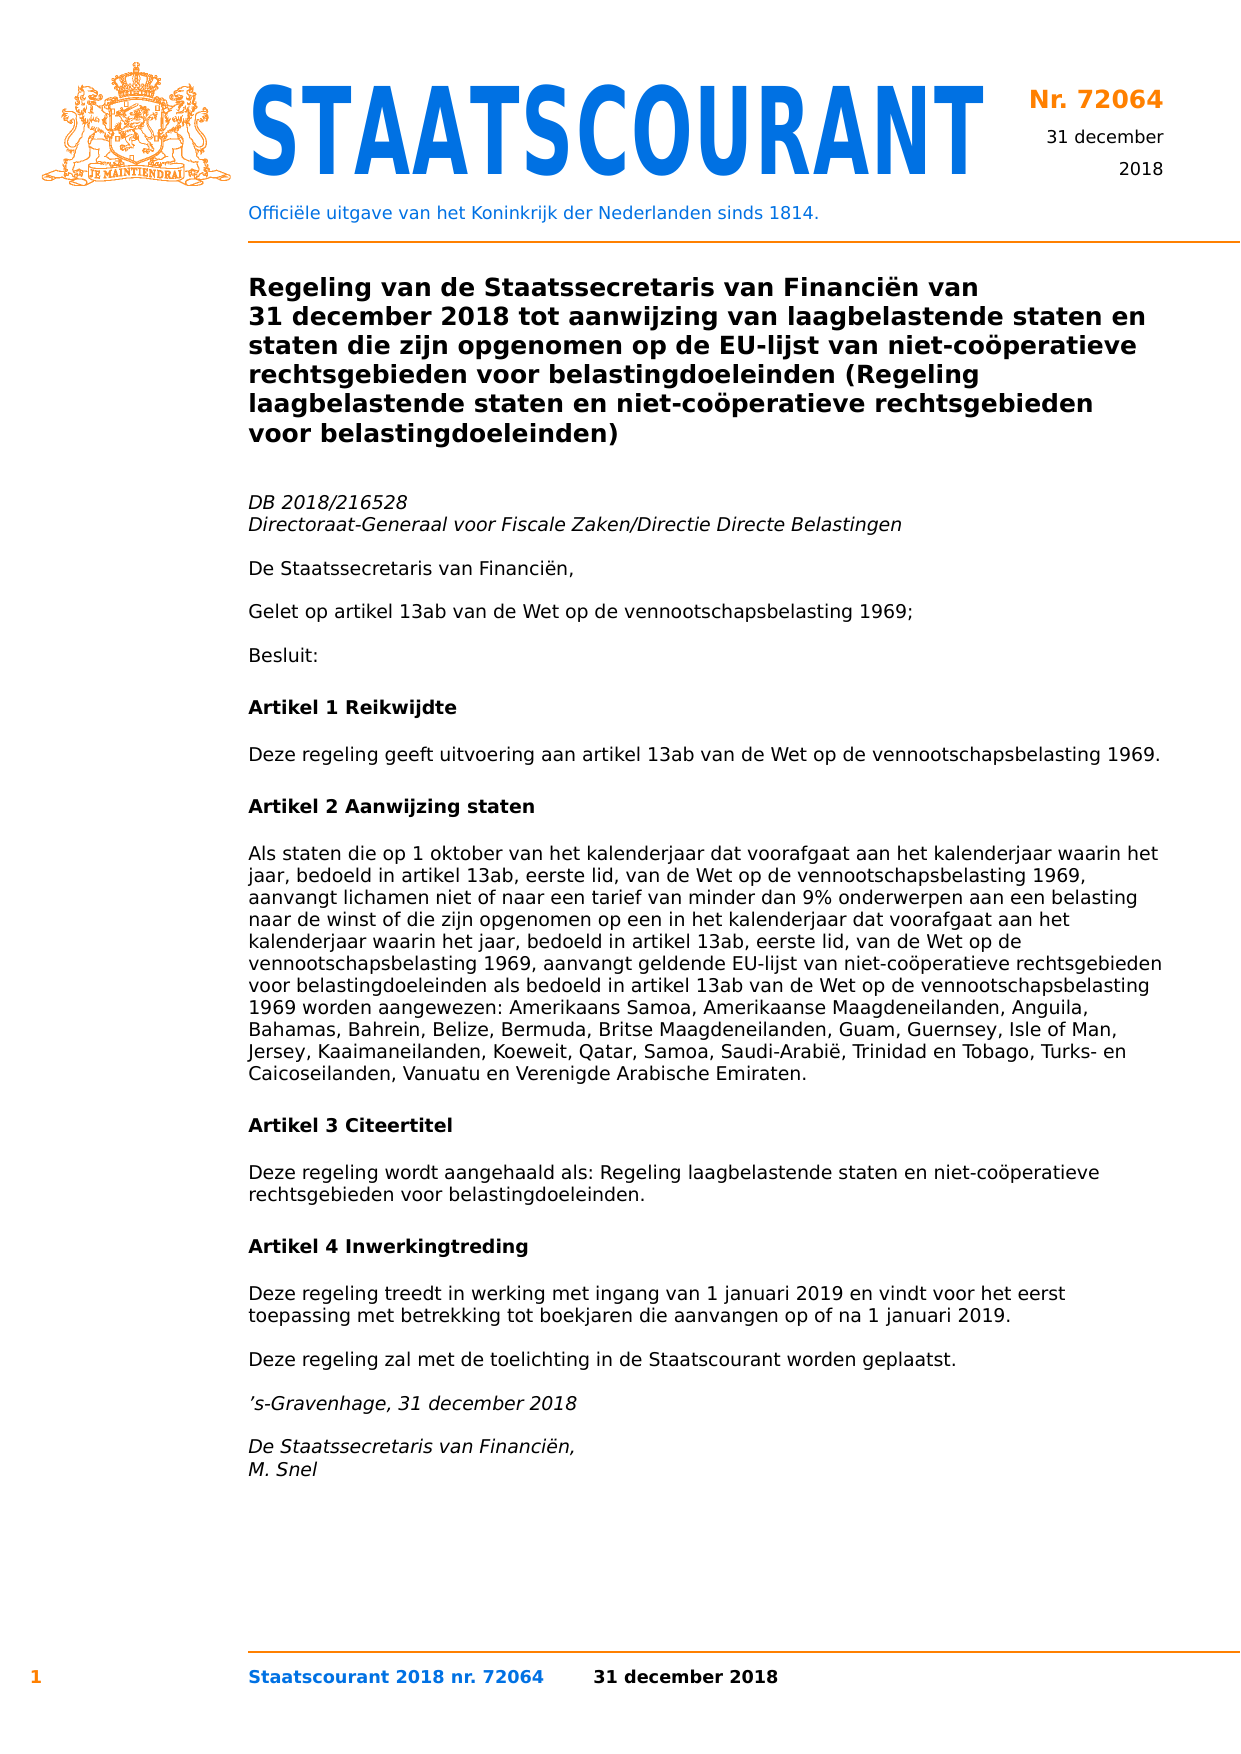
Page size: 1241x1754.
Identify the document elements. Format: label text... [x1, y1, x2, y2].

table_header [25, 62, 248, 241]
subtitle Artikel 3 Citeertitel [248, 1115, 1163, 1137]
table_cell 2018 [998, 153, 1240, 203]
table_cell 31 december [998, 121, 1240, 153]
table_cell Officiële uitgave van het Koninkrijk der Nederlanden sinds 1814. [248, 203, 1240, 241]
text Deze regeling zal met de toelichting in de Staatscourant worden geplaatst. [248, 1349, 1163, 1371]
text ’s-Gravenhage, 31 december 2018 [248, 1393, 1163, 1414]
subtitle Artikel 1 Reikwijdte [248, 697, 1163, 719]
subtitle Artikel 2 Aanwijzing staten [248, 796, 1163, 818]
table_header Nr. 72064 [998, 62, 1240, 121]
table_header STAATSCOURANT [248, 62, 998, 203]
text Als staten die op 1 oktober van het kalenderjaar dat voorafgaat aan het kalenderjaar waarin het jaar, bedoeld in artikel 13ab, eerste lid, van de Wet op de vennootschapsbelasting 1969, aanvangt lichamen niet of naar een tarief van minder dan 9% onderwerpen aan een belasting naar de winst of die zijn opgenomen op een in het kalenderjaar dat voorafgaat aan het kalenderjaar waarin het jaar, bedoeld in artikel 13ab, eerste lid, van de Wet op de vennootschapsbelasting 1969, aanvangt geldende EU-lijst van niet-coöperatieve rechtsgebieden voor belastingdoeleinden als bedoeld in artikel 13ab van de Wet op de vennootschapsbelasting 1969 worden aangewezen: Amerikaans Samoa, Amerikaanse Maagdeneilanden, Anguila, Bahamas, Bahrein, Belize, Bermuda, Britse Maagdeneilanden, Guam, Guernsey, Isle of Man, Jersey, Kaaimaneilanden, Koeweit, Qatar, Samoa, Saudi-Arabië, Trinidad en Tobago, Turks- en Caicoseilanden, Vanuatu en Verenigde Arabische Emiraten. [248, 843, 1163, 1085]
picture [41, 62, 231, 186]
subtitle Artikel 4 Inwerkingtreding [248, 1236, 1163, 1258]
text Deze regeling wordt aangehaald als: Regeling laagbelastende staten en niet-coöperatieve rechtsgebieden voor belastingdoeleinden. [248, 1162, 1163, 1206]
text Deze regeling treedt in werking met ingang van 1 januari 2019 en vindt voor het eerst toepassing met betrekking tot boekjaren die aanvangen op of na 1 januari 2019. [248, 1283, 1163, 1327]
text Deze regeling geeft uitvoering aan artikel 13ab van de Wet op de vennootschapsbelasting 1969. [248, 744, 1163, 766]
text De Staatssecretaris van Financiën, [248, 558, 1163, 579]
text Gelet op artikel 13ab van de Wet op de vennootschapsbelasting 1969; [248, 601, 1163, 623]
text De Staatssecretaris van Financiën, M. Snel [248, 1436, 1163, 1480]
text DB 2018/216528 [248, 492, 1163, 514]
subtitle Regeling van de Staatssecretaris van Financiën van 31 december 2018 tot aanwijzing van laagbelastende staten en staten die zijn opgenomen op de EU-lijst van niet-coöperatieve rechtsgebieden voor belastingdoeleinden (Regeling laagbelastende staten en niet-coöperatieve rechtsgebieden voor belastingdoeleinden) [248, 273, 1163, 448]
text Directoraat-Generaal voor Fiscale Zaken/Directie Directe Belastingen [248, 514, 1163, 536]
text Besluit: [248, 645, 1163, 667]
